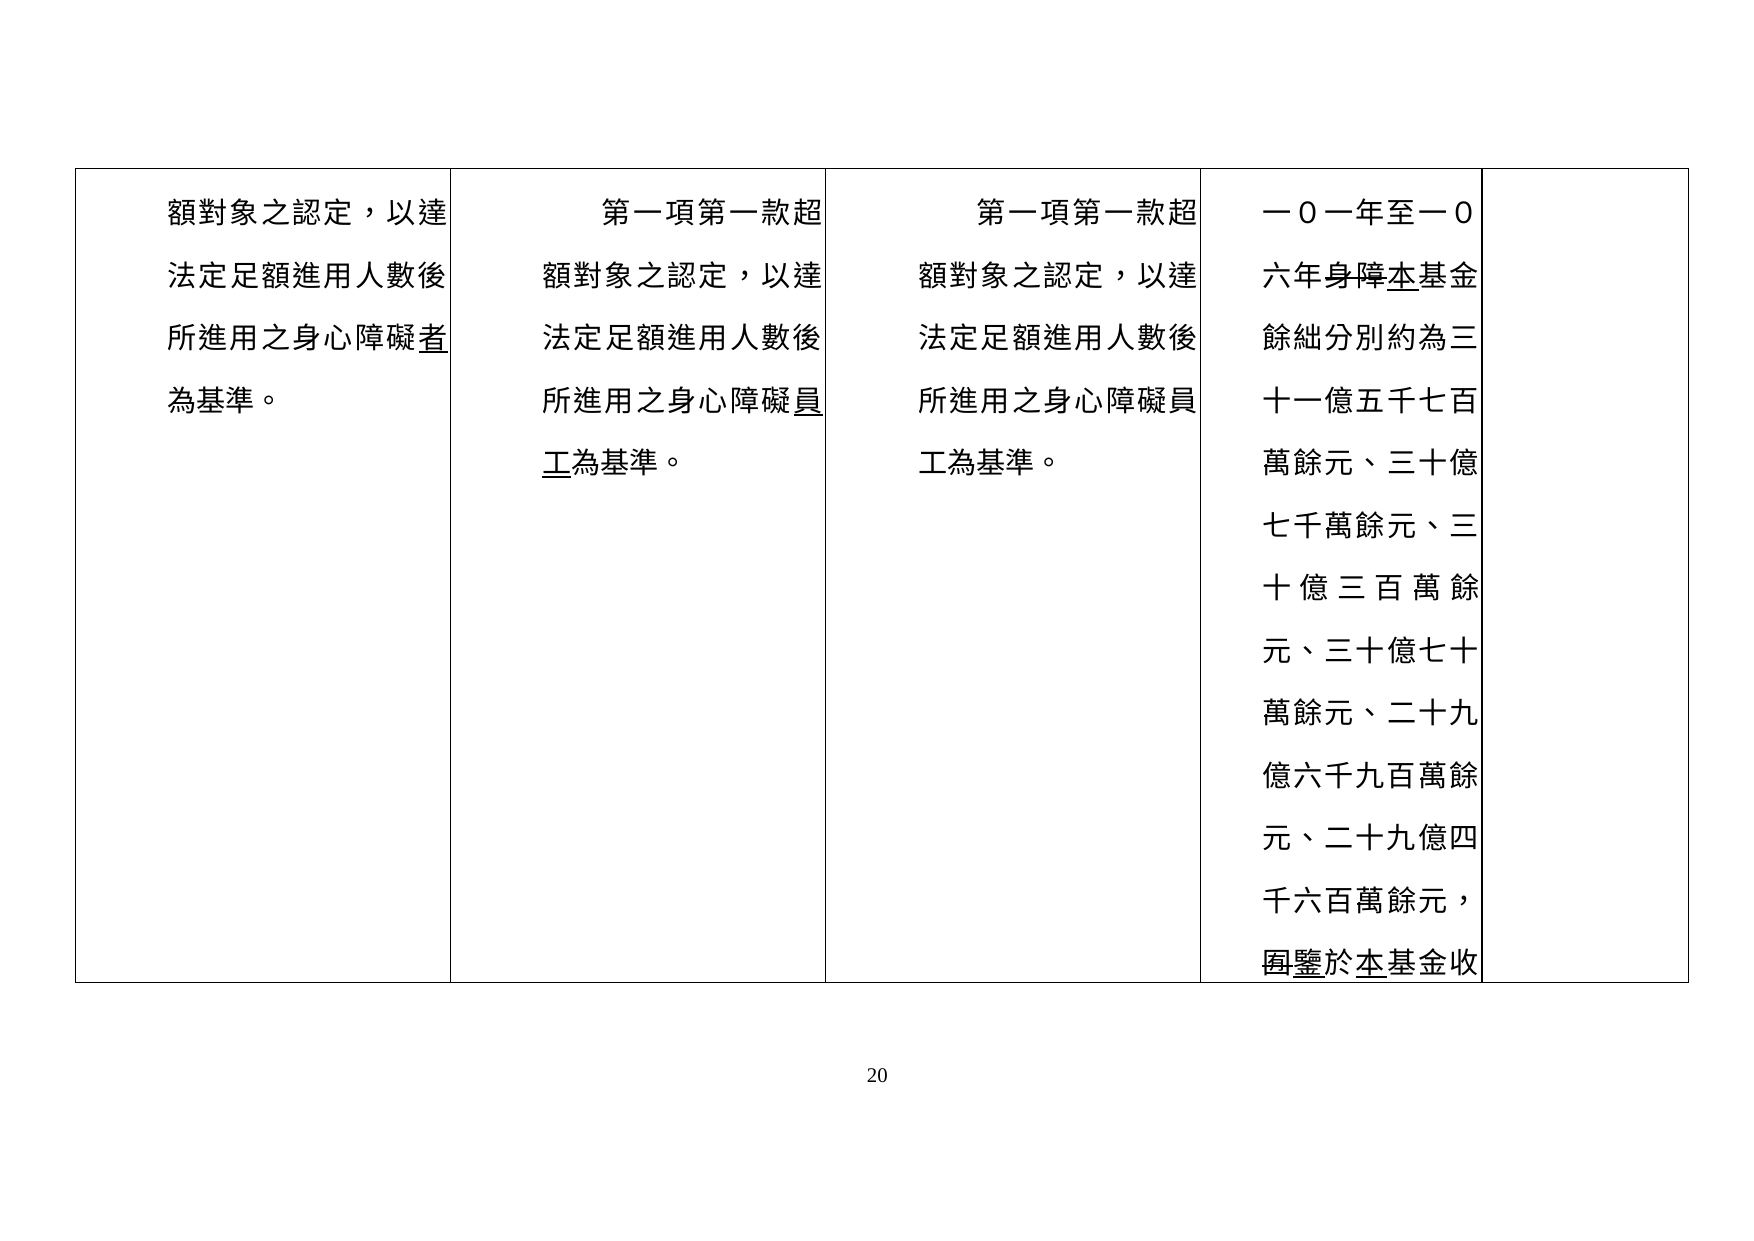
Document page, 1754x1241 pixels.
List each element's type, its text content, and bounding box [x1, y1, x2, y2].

table_cell 額對象之認定，以達法定足額進用人數後所進用之身心障礙者為基準。 [76, 169, 450, 982]
table_cell [1483, 169, 1688, 982]
table_cell 一０一年至一０六年身障本基金餘絀分別約為三十一億五千七百萬餘元、三十億七千萬餘元、三十億三百萬餘元、三十億七十萬餘元、二十九億六千九百萬餘元、二十九億四千六百萬餘元，囿鑒於本基金收 [1201, 169, 1481, 982]
table_cell 第一項第一款超額對象之認定，以達法定足額進用人數後所進用之身心障礙員工為基準。 [451, 169, 825, 982]
table_cell 第一項第一款超額對象之認定，以達法定足額進用人數後所進用之身心障礙員工為基準。 [826, 169, 1200, 982]
